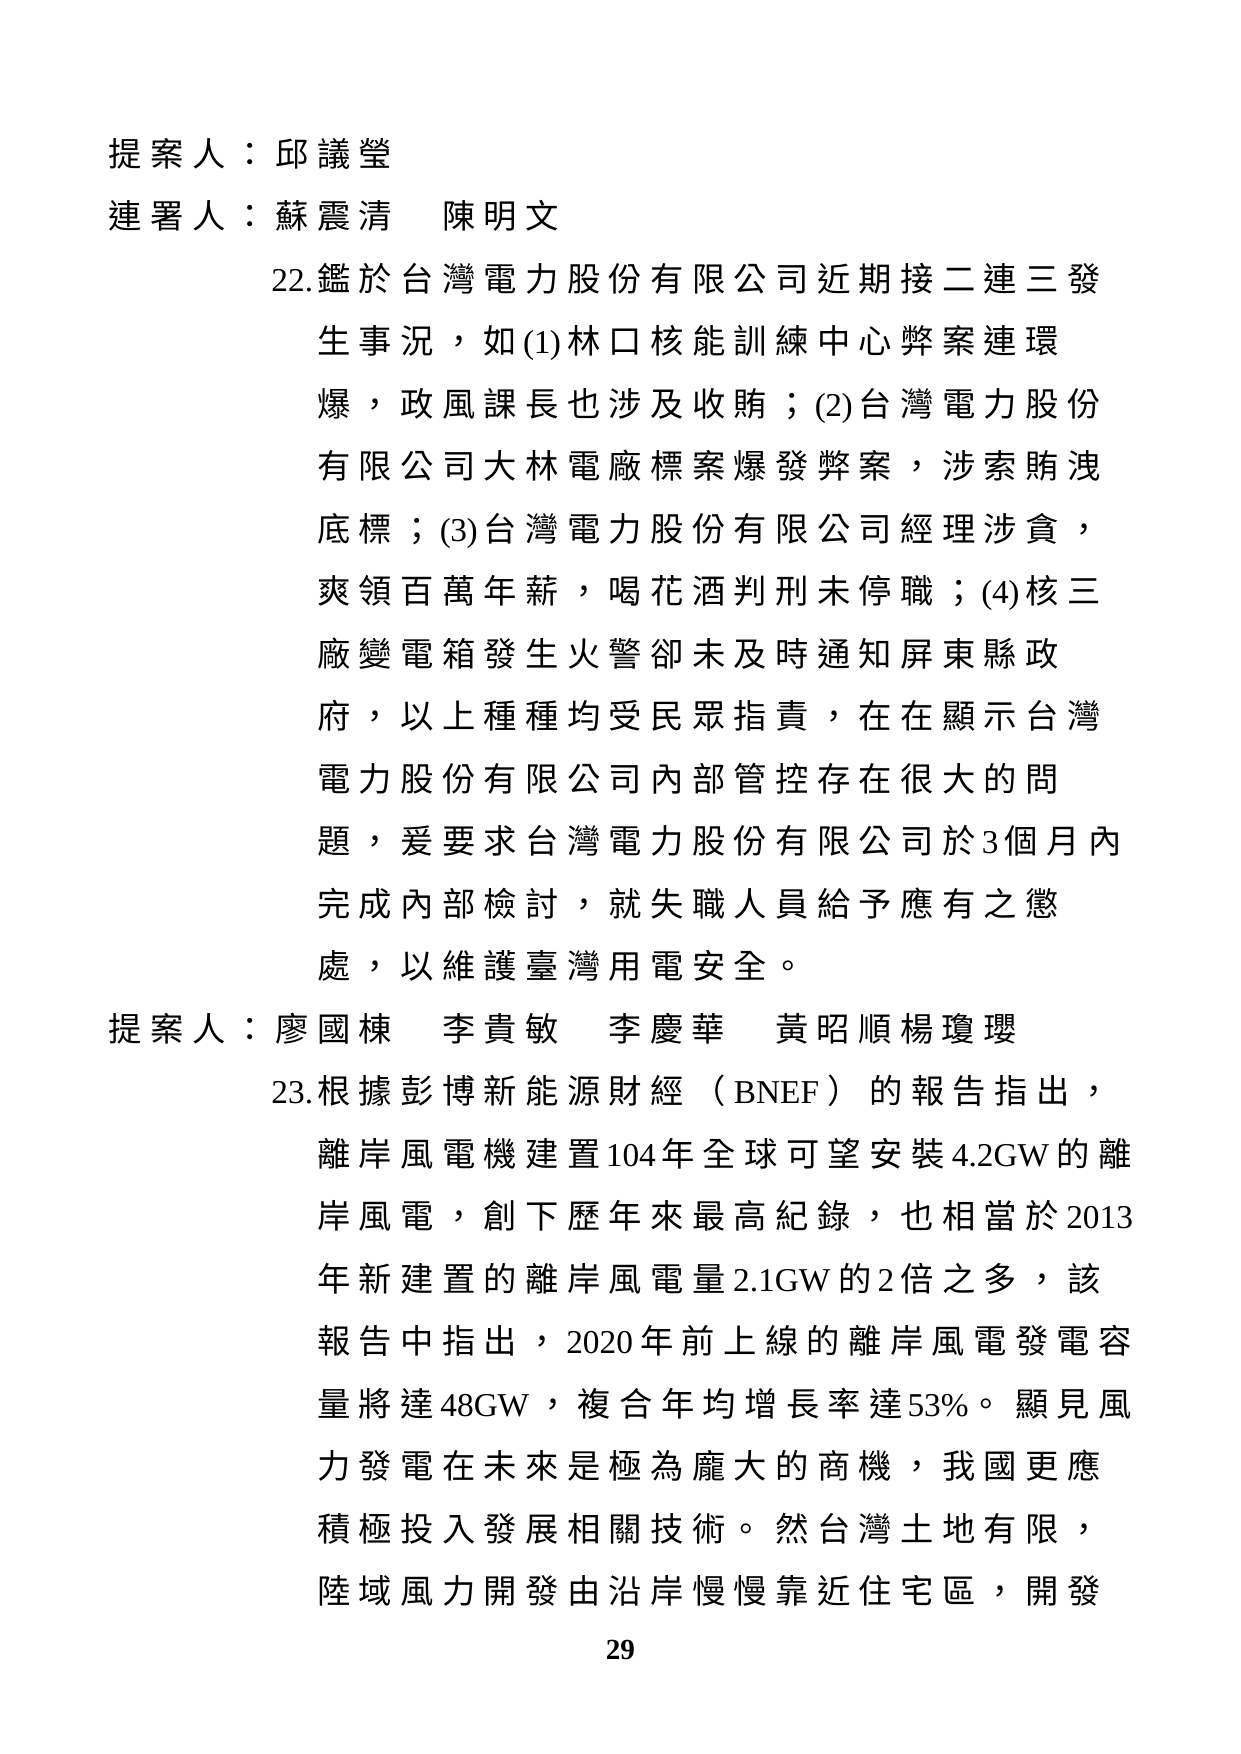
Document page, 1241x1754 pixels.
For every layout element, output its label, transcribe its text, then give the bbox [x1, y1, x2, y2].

text 提案人：邱議瑩 [104, 110, 1032, 173]
text 23.根據彭博新能源財經（BNEF）的報告指出，離岸風電機建置104年全球可望安裝4.2GW的離岸風電，創下歷年來最高紀錄，也相當於2013年新建置的離岸風電量2.1GW的2倍之多，該報告中指出，2020年前上線的離岸風電發電容量將達48GW，複合年均增長率達53%。顯見風力發電在未來是極為龐大的商機，我國更應積極投入發展相關技術。然台灣土地有限，陸域風力開發由沿岸慢慢靠近住宅區，開發 [265, 1048, 1136, 1610]
text 22.鑑於台灣電力股份有限公司近期接二連三發生事況，如(1)林口核能訓練中心弊案連環爆，政風課長也涉及收賄；(2)台灣電力股份有限公司大林電廠標案爆發弊案，涉索賄洩底標；(3)台灣電力股份有限公司經理涉貪，爽領百萬年薪，喝花酒判刑未停職；(4)核三廠變電箱發生火警卻未及時通知屏東縣政府，以上種種均受民眾指責，在在顯示台灣電力股份有限公司內部管控存在很大的問題，爰要求台灣電力股份有限公司於3個月內完成內部檢討，就失職人員給予應有之懲處，以維護臺灣用電安全。 [265, 235, 1136, 985]
text 連署人：蘇震清 陳明文 [104, 173, 1032, 235]
text 提案人：廖國棟 李貴敏 李慶華 黃昭順楊瓊瓔 [104, 985, 1032, 1048]
